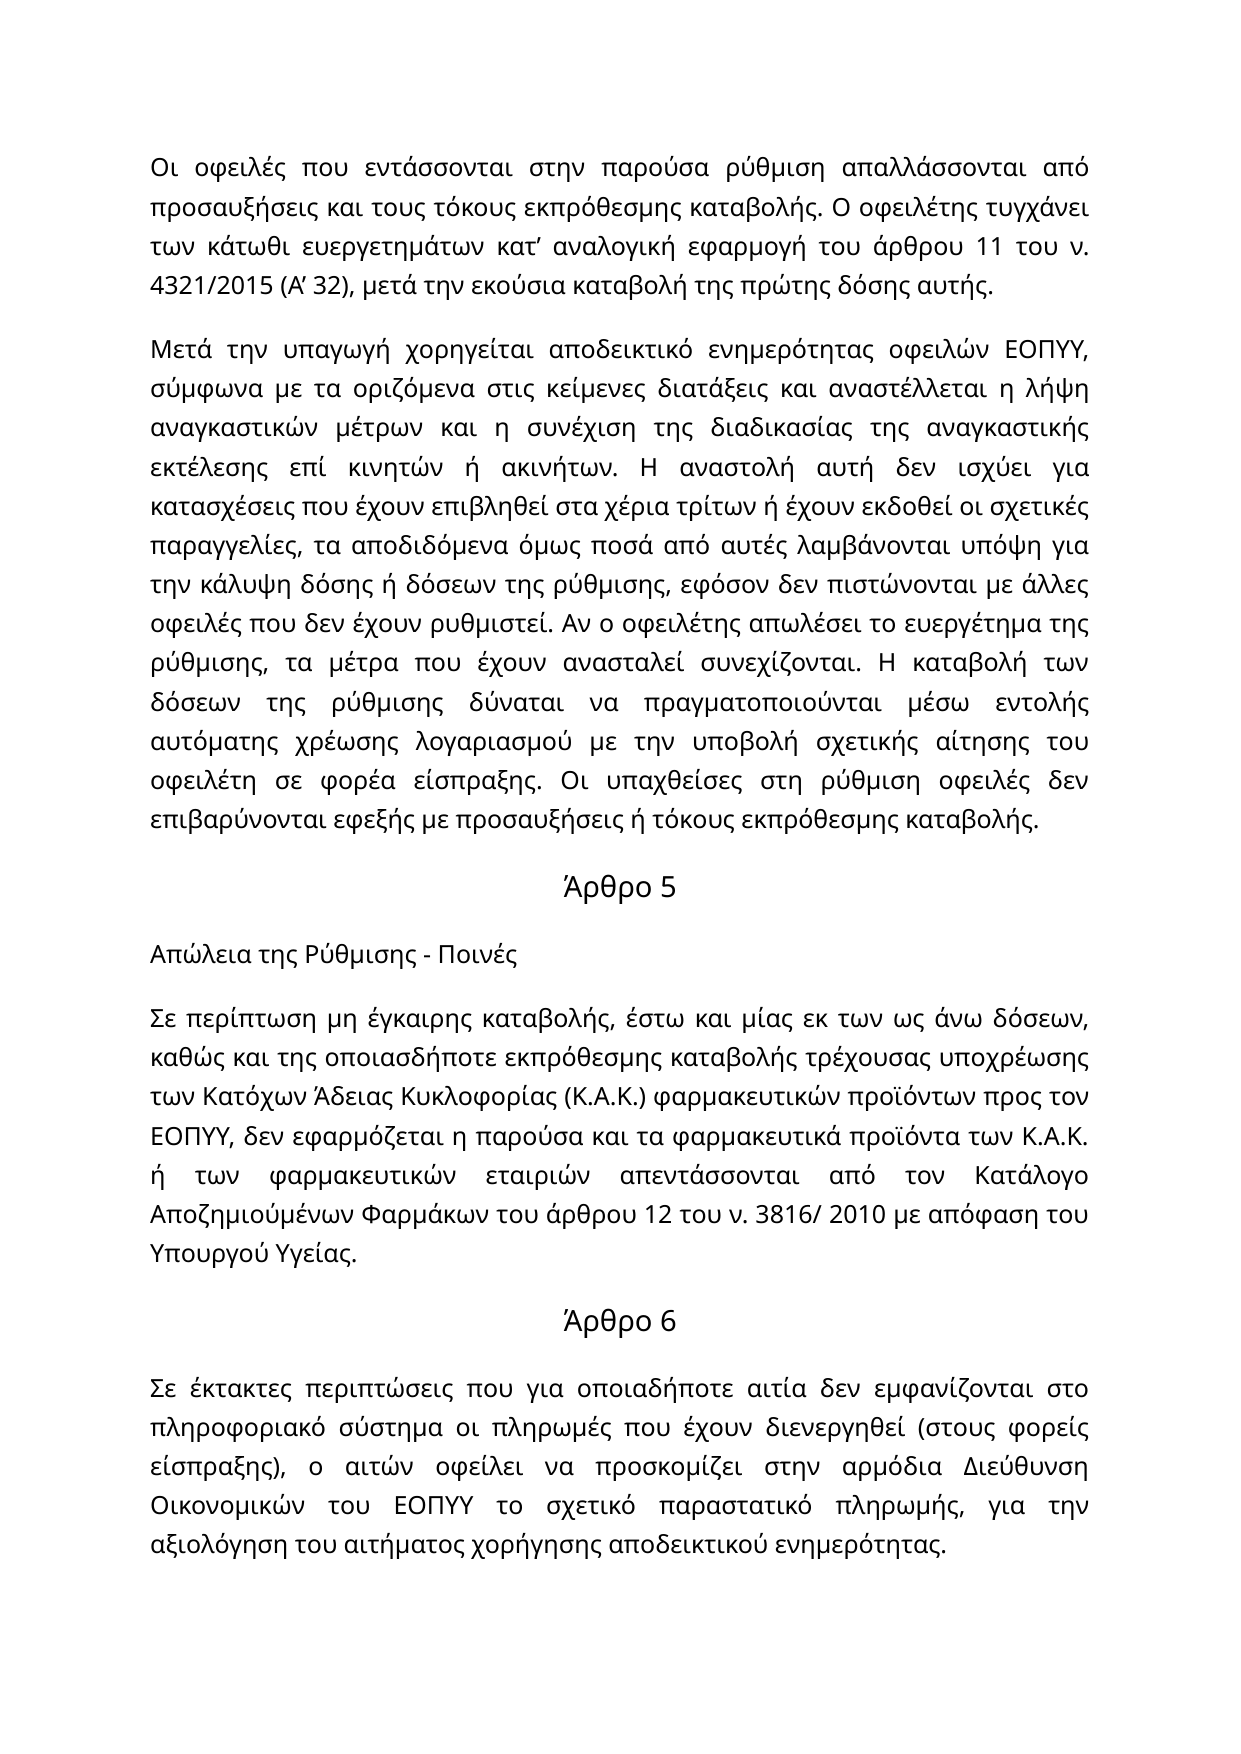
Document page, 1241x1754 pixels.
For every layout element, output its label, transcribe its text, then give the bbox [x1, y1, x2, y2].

subtitle Άρθρο 5 [150, 866, 1090, 906]
text Σε περίπτωση μη έγκαιρης καταβολής, έστω και μίας εκ των ως άνω δόσεων, καθώς και της οποιασδήποτε εκπρόθεσμης καταβολής τρέχουσας υποχρέωσης των Κατόχων Άδειας Κυκλοφορίας (Κ.Α.Κ.) φαρμακευτικών προϊόντων προς τον ΕΟΠΥΥ, δεν εφαρμόζεται η παρούσα και τα φαρμακευτικά προϊόντα των Κ.Α.Κ. ή των φαρμακευτικών εταιριών απεντάσσονται από τον Κατάλογο Αποζημιούμένων Φαρμάκων του άρθρου 12 του ν. 3816/ 2010 με απόφαση του Υπουργού Υγείας. [150, 1001, 1090, 1270]
text Απώλεια της Ρύθμισης - Ποινές [150, 936, 1090, 971]
subtitle Άρθρο 6 [150, 1300, 1090, 1339]
text Οι οφειλές που εντάσσονται στην παρούσα ρύθμιση απαλλάσσονται από προσαυξήσεις και τους τόκους εκπρόθεσμης καταβολής. Ο οφειλέτης τυγχάνει των κάτωθι ευεργετημάτων κατ’ αναλογική εφαρμογή του άρθρου 11 του ν. 4321/2015 (Α’ 32), μετά την εκούσια καταβολή της πρώτης δόσης αυτής. [150, 150, 1090, 302]
text Σε έκτακτες περιπτώσεις που για οποιαδήποτε αιτία δεν εμφανίζονται στο πληροφοριακό σύστημα οι πληρωμές που έχουν διενεργηθεί (στους φορείς είσπραξης), ο αιτών οφείλει να προσκομίζει στην αρμόδια Διεύθυνση Οικονομικών του ΕΟΠΥΥ το σχετικό παραστατικό πληρωμής, για την αξιολόγηση του αιτήματος χορήγησης αποδεικτικού ενημερότητας. [150, 1370, 1090, 1561]
text Μετά την υπαγωγή χορηγείται αποδεικτικό ενημερότητας οφειλών ΕΟΠΥΥ, σύμφωνα με τα οριζόμενα στις κείμενες διατάξεις και αναστέλλεται η λήψη αναγκαστικών μέτρων και η συνέχιση της διαδικασίας της αναγκαστικής εκτέλεσης επί κινητών ή ακινήτων. Η αναστολή αυτή δεν ισχύει για κατασχέσεις που έχουν επιβληθεί στα χέρια τρίτων ή έχουν εκδοθεί οι σχετικές παραγγελίες, τα αποδιδόμενα όμως ποσά από αυτές λαμβάνονται υπόψη για την κάλυψη δόσης ή δόσεων της ρύθμισης, εφόσον δεν πιστώνονται με άλλες οφειλές που δεν έχουν ρυθμιστεί. Αν ο οφειλέτης απωλέσει το ευεργέτημα της ρύθμισης, τα μέτρα που έχουν ανασταλεί συνεχίζονται. Η καταβολή των δόσεων της ρύθμισης δύναται να πραγματοποιούνται μέσω εντολής αυτόματης χρέωσης λογαριασμού με την υποβολή σχετικής αίτησης του οφειλέτη σε φορέα είσπραξης. Οι υπαχθείσες στη ρύθμιση οφειλές δεν επιβαρύνονται εφεξής με προσαυξήσεις ή τόκους εκπρόθεσμης καταβολής. [150, 332, 1090, 836]
